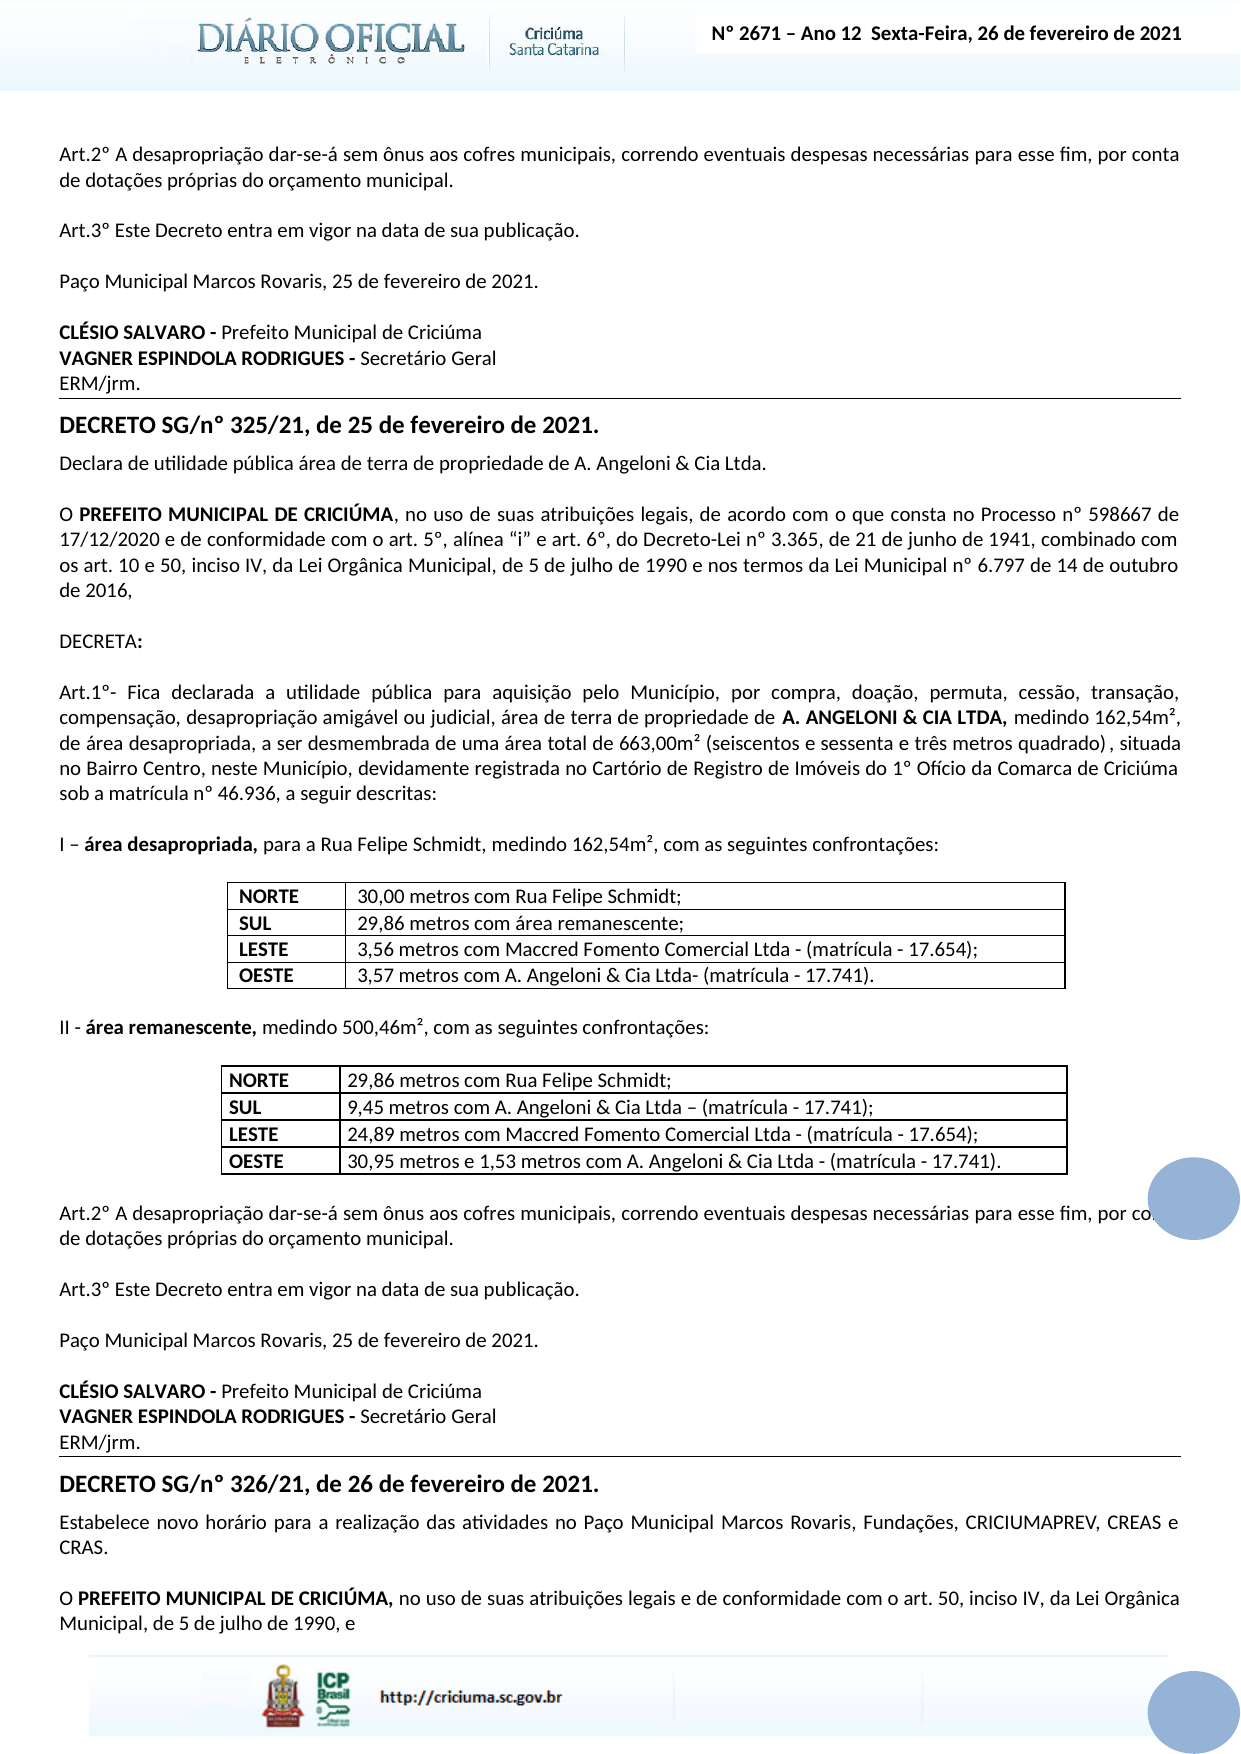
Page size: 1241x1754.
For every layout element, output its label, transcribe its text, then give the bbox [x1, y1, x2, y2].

table_cell SUL [222, 1094, 339, 1119]
table_cell 24,89 metros com Maccred Fomento Comercial Ltda - (matrícula - 17.654); [341, 1121, 1066, 1146]
text Art.2º A desapropriação dar-se-á sem ônus aos cofres municipais, correndo eventuais despesas necessárias para esse fim, por conta de dotações próprias do orçamento municipal. [59, 1200, 1181, 1251]
table_header 29,86 metros com Rua Felipe Schmidt; [341, 1067, 1066, 1092]
text I – área desapropriada, para a Rua Felipe Schmidt, medindo 162,54m², com as seguintes confrontações: [59, 831, 1181, 857]
text DECRETO SG/nº 326/21, de 26 de fevereiro de 2021. [59, 1468, 1181, 1498]
text CLÉSIO SALVARO - Prefeito Municipal de Criciúma [59, 1378, 1181, 1403]
text Art.2º A desapropriação dar-se-á sem ônus aos cofres municipais, correndo eventuais despesas necessárias para esse fim, por conta de dotações próprias do orçamento municipal. [59, 141, 1181, 192]
table_cell 30,95 metros e 1,53 metros com A. Angeloni & Cia Ltda - (matrícula - 17.741). [341, 1148, 1066, 1173]
table_cell LESTE [222, 1121, 339, 1146]
text Paço Municipal Marcos Rovaris, 25 de fevereiro de 2021. [59, 1327, 1181, 1353]
text Paço Municipal Marcos Rovaris, 25 de fevereiro de 2021. [59, 268, 1181, 294]
text Art.3º Este Decreto entra em vigor na data de sua publicação. [59, 218, 1181, 243]
text DECRETO SG/nº 325/21, de 25 de fevereiro de 2021. [59, 409, 1181, 440]
table_header NORTE [222, 1067, 339, 1092]
text Art.3º Este Decreto entra em vigor na data de sua publicação. [59, 1276, 1181, 1302]
text ERM/jrm. [59, 1429, 1181, 1456]
table_cell 9,45 metros com A. Angeloni & Cia Ltda – (matrícula - 17.741); [341, 1094, 1066, 1119]
text Declara de utilidade pública área de terra de propriedade de A. Angeloni & Cia Ltda. [59, 450, 1181, 476]
table_cell OESTE [228, 963, 345, 988]
table_cell 29,86 metros com área remanescente; [346, 910, 1064, 935]
table_cell 3,57 metros com A. Angeloni & Cia Ltda- (matrícula - 17.741). [346, 963, 1064, 988]
table_cell SUL [228, 910, 345, 935]
table_header 30,00 metros com Rua Felipe Schmidt; [346, 883, 1064, 909]
text VAGNER ESPINDOLA RODRIGUES - Secretário Geral [59, 1403, 1181, 1429]
table_cell OESTE [222, 1148, 339, 1173]
text CLÉSIO SALVARO - Prefeito Municipal de Criciúma [59, 319, 1181, 345]
text O PREFEITO MUNICIPAL DE CRICIÚMA, no uso de suas atribuições legais e de conformidade com o art. 50, inciso IV, da Lei Orgânica Municipal, de 5 de julho de 1990, e [59, 1585, 1181, 1636]
table_cell LESTE [228, 936, 345, 962]
text II - área remanescente, medindo 500,46m², com as seguintes confrontações: [59, 1014, 1181, 1040]
text ERM/jrm. [59, 370, 1181, 398]
text Art.1º- Fica declarada a utilidade pública para aquisição pelo Município, por compra, doação, permuta, cessão, transação, compensação, desapropriação amigável ou judicial, área de terra de propriedade de A. ANGELONI & CIA LTDA, medindo 162,54m², de área desapropriada, a ser desmembrada de uma área total de 663,00m² (seiscentos e sessenta e três metros quadrado), situada no Bairro Centro, neste Município, devidamente registrada no Cartório de Registro de Imóveis do 1º Ofício da Comarca de Criciúma sob a matrícula nº 46.936, a seguir descritas: [59, 679, 1181, 806]
text VAGNER ESPINDOLA RODRIGUES - Secretário Geral [59, 345, 1181, 370]
text DECRETA: [59, 628, 1181, 653]
table_cell 3,56 metros com Maccred Fomento Comercial Ltda - (matrícula - 17.654); [346, 936, 1064, 962]
text O PREFEITO MUNICIPAL DE CRICIÚMA, no uso de suas atribuições legais, de acordo com o que consta no Processo nº 598667 de 17/12/2020 e de conformidade com o art. 5º, alínea “i” e art. 6º, do Decreto-Lei nº 3.365, de 21 de junho de 1941, combinado com os art. 10 e 50, inciso IV, da Lei Orgânica Municipal, de 5 de julho de 1990 e nos termos da Lei Municipal nº 6.797 de 14 de outubro de 2016, [59, 501, 1181, 603]
table_header NORTE [228, 883, 345, 909]
text Estabelece novo horário para a realização das atividades no Paço Municipal Marcos Rovaris, Fundações, CRICIUMAPREV, CREAS e CRAS. [59, 1509, 1181, 1560]
